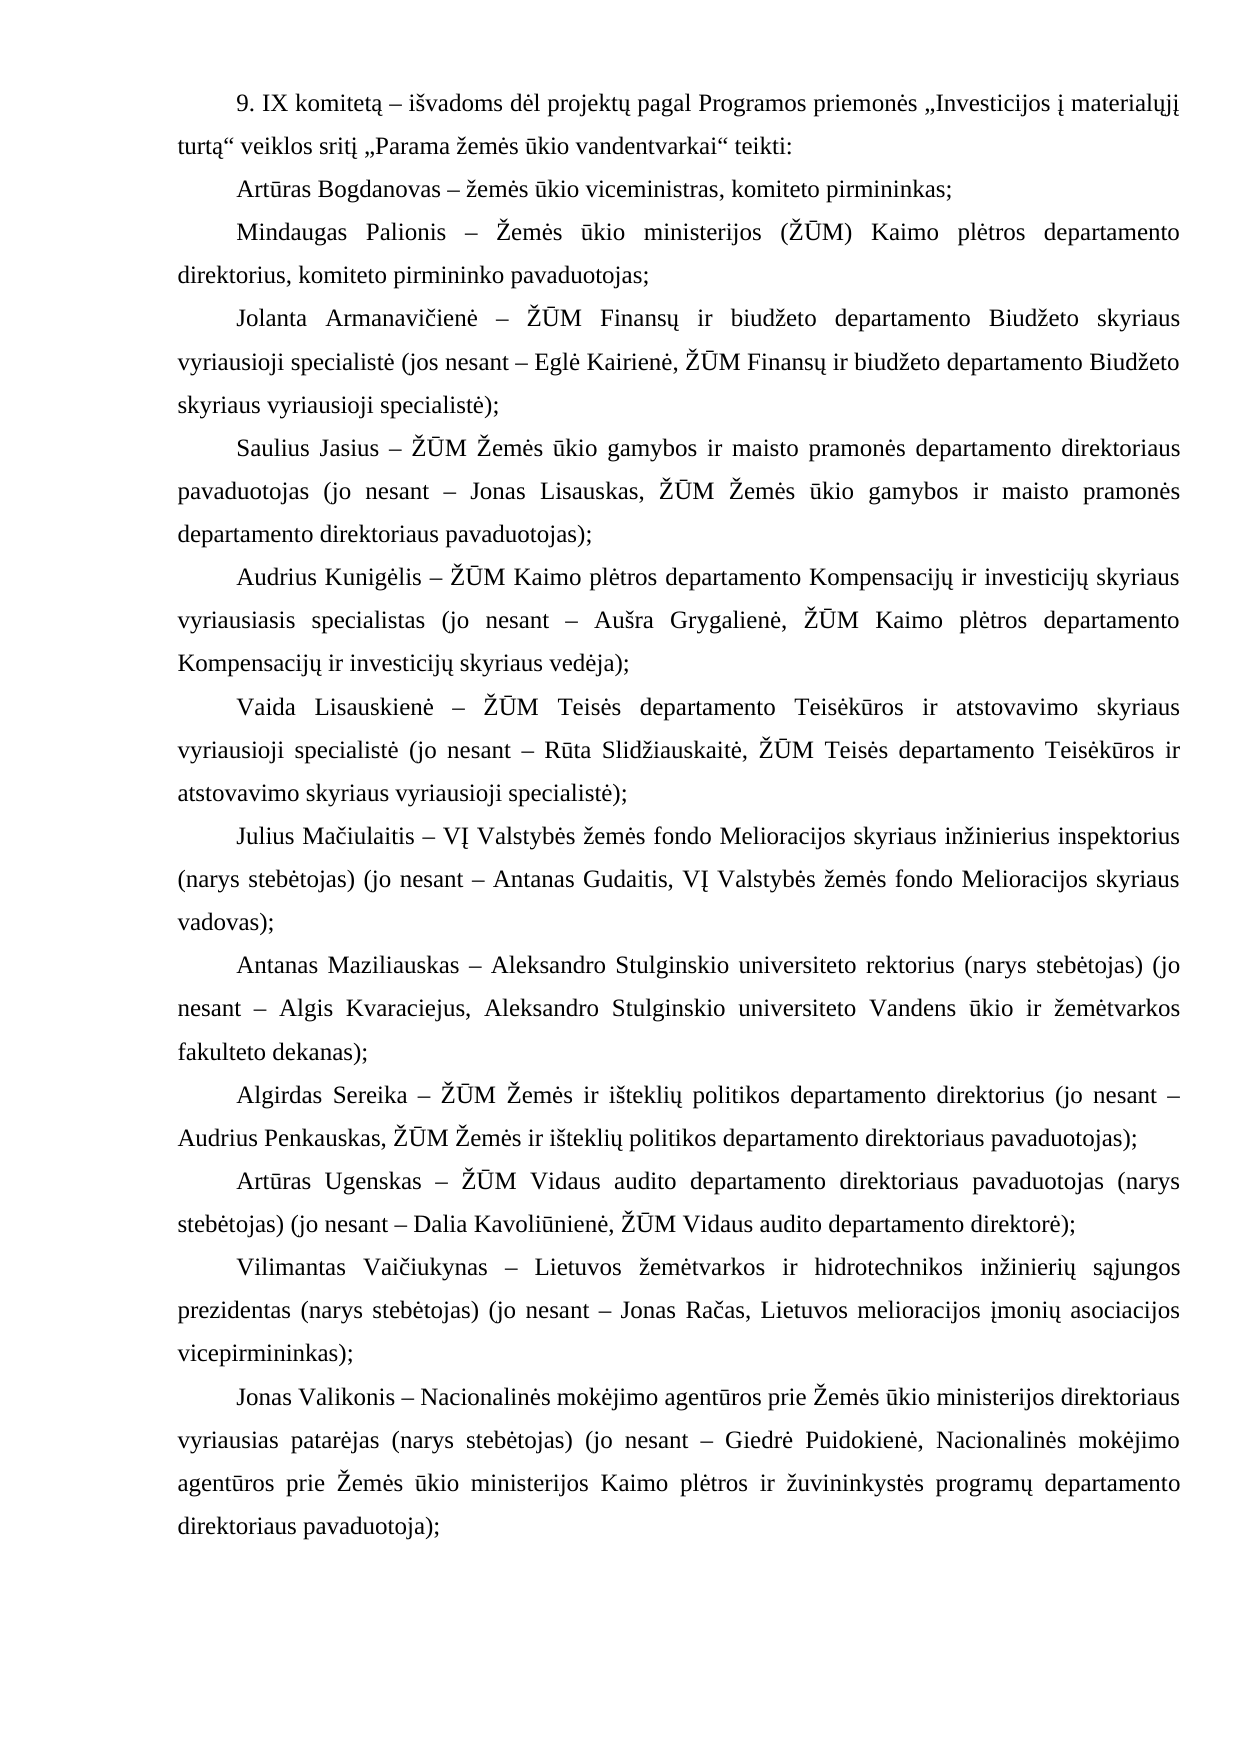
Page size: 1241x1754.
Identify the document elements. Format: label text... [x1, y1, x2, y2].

text Jolanta Armanavičienė – ŽŪM Finansų ir biudžeto departamento Biudžeto skyriaus vyriausioji specialistė (jos nesant – Eglė Kairienė, ŽŪM Finansų ir biudžeto departamento Biudžeto skyriaus vyriausioji specialistė); [177, 303, 1181, 418]
text Vilimantas Vaičiukynas – Lietuvos žemėtvarkos ir hidrotechnikos inžinierių sąjungos prezidentas (narys stebėtojas) (jo nesant – Jonas Račas, Lietuvos melioracijos įmonių asociacijos vicepirmininkas); [177, 1252, 1181, 1367]
text Antanas Maziliauskas – Aleksandro Stulginskio universiteto rektorius (narys stebėtojas) (jo nesant – Algis Kvaraciejus, Aleksandro Stulginskio universiteto Vandens ūkio ir žemėtvarkos fakulteto dekanas); [177, 950, 1181, 1065]
text Saulius Jasius – ŽŪM Žemės ūkio gamybos ir maisto pramonės departamento direktoriaus pavaduotojas (jo nesant – Jonas Lisauskas, ŽŪM Žemės ūkio gamybos ir maisto pramonės departamento direktoriaus pavaduotojas); [177, 433, 1181, 548]
text Audrius Kunigėlis – ŽŪM Kaimo plėtros departamento Kompensacijų ir investicijų skyriaus vyriausiasis specialistas (jo nesant – Aušra Grygalienė, ŽŪM Kaimo plėtros departamento Kompensacijų ir investicijų skyriaus vedėja); [177, 562, 1181, 677]
text Vaida Lisauskienė – ŽŪM Teisės departamento Teisėkūros ir atstovavimo skyriaus vyriausioji specialistė (jo nesant – Rūta Slidžiauskaitė, ŽŪM Teisės departamento Teisėkūros ir atstovavimo skyriaus vyriausioji specialistė); [177, 692, 1181, 807]
text Mindaugas Palionis – Žemės ūkio ministerijos (ŽŪM) Kaimo plėtros departamento direktorius, komiteto pirmininko pavaduotojas; [177, 217, 1181, 289]
text Artūras Bogdanovas – žemės ūkio viceministras, komiteto pirmininkas; [177, 174, 1181, 203]
text Jonas Valikonis – Nacionalinės mokėjimo agentūros prie Žemės ūkio ministerijos direktoriaus vyriausias patarėjas (narys stebėtojas) (jo nesant – Giedrė Puidokienė, Nacionalinės mokėjimo agentūros prie Žemės ūkio ministerijos Kaimo plėtros ir žuvininkystės programų departamento direktoriaus pavaduotoja); [177, 1382, 1181, 1540]
text Artūras Ugenskas – ŽŪM Vidaus audito departamento direktoriaus pavaduotojas (narys stebėtojas) (jo nesant – Dalia Kavoliūnienė, ŽŪM Vidaus audito departamento direktorė); [177, 1166, 1181, 1238]
text Julius Mačiulaitis – VĮ Valstybės žemės fondo Melioracijos skyriaus inžinierius inspektorius (narys stebėtojas) (jo nesant – Antanas Gudaitis, VĮ Valstybės žemės fondo Melioracijos skyriaus vadovas); [177, 821, 1181, 936]
text Algirdas Sereika – ŽŪM Žemės ir išteklių politikos departamento direktorius (jo nesant – Audrius Penkauskas, ŽŪM Žemės ir išteklių politikos departamento direktoriaus pavaduotojas); [177, 1080, 1181, 1152]
text 9. IX komitetą – išvadoms dėl projektų pagal Programos priemonės „Investicijos į materialųjį turtą“ veiklos sritį „Parama žemės ūkio vandentvarkai“ teikti: [177, 88, 1181, 160]
